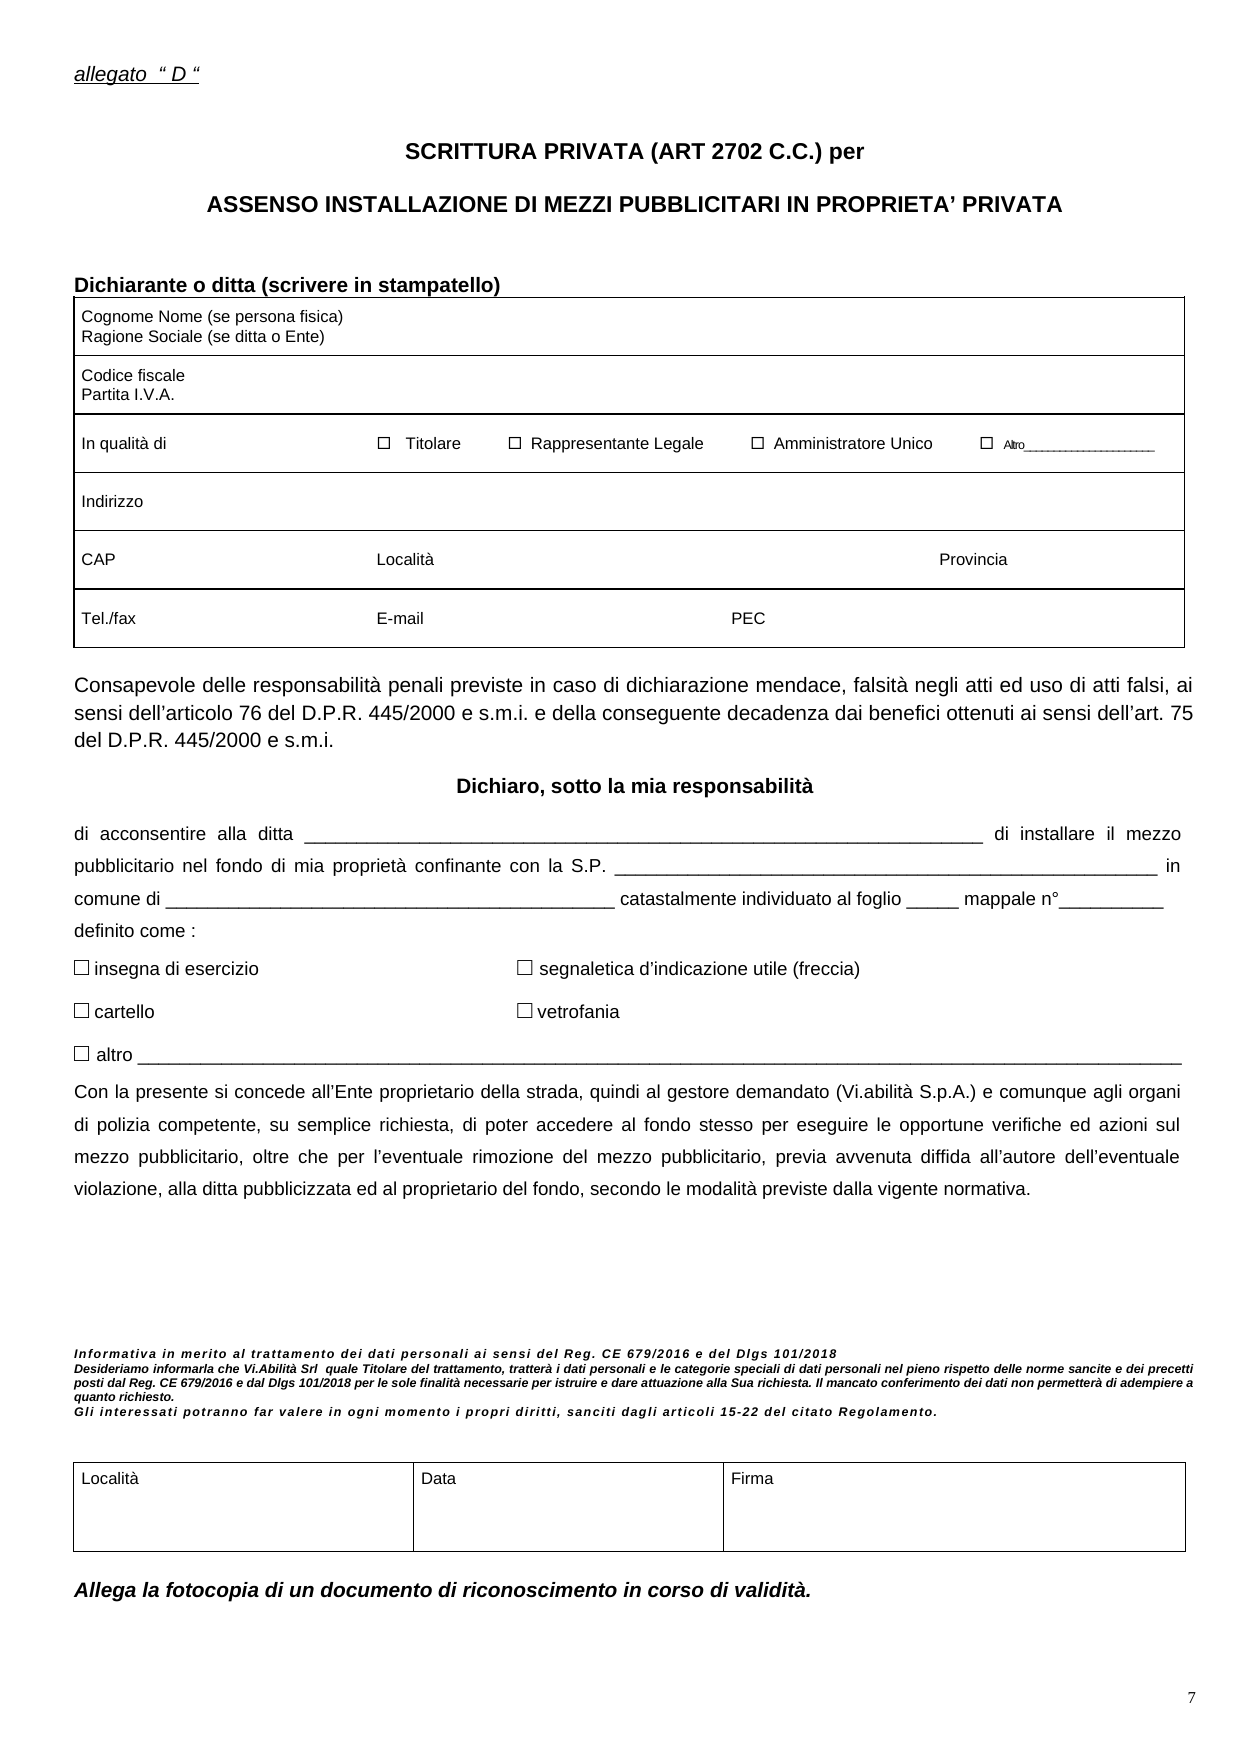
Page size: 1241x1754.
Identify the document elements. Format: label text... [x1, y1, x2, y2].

text Con la presente si concede all’Ente proprietario della strada, quindi al gestore demandato (Vi.abilità S.p.A.) e comunque agli organi di polizia competente, su semplice richiesta, di poter accedere al fondo stesso per eseguire le opportune verifiche ed azioni sul mezzo pubblicitario, oltre che per l’eventuale rimozione del mezzo pubblicitario, previa avvenuta diffida all’autore dell’eventuale violazione, alla ditta pubblicizzata ed al proprietario del fondo, secondo le modalità previste dalla vigente normativa. [74, 1081, 1181, 1200]
text di acconsentire alla ditta _________________________________________________________________ di installare il mezzo pubblicitario nel fondo di mia proprietà confinante con la S.P. ____________________________________________________ in comune di ___________________________________________ catastalmente individuato al foglio _____ mappale n°__________ [74, 823, 1181, 909]
table_cell PEC [724, 590, 788, 646]
table_cell [452, 531, 932, 588]
table_cell [452, 590, 724, 646]
text □ insegna di esercizio □ segnaletica d’indicazione utile (freccia) [74, 952, 1181, 981]
table_header [369, 298, 1184, 355]
table_cell [789, 590, 1184, 646]
table_cell Tel./fax [75, 590, 162, 646]
table_cell Località [369, 531, 452, 588]
table_header Firma [724, 1463, 1185, 1551]
table_header Località [74, 1463, 413, 1551]
table_cell E-mail [369, 590, 452, 646]
text definito come : [74, 919, 1181, 941]
table_cell [133, 531, 369, 588]
table_header Data [414, 1463, 723, 1551]
subtitle Consapevole delle responsabilità penali previste in caso di dichiarazione mendace, falsità negli atti ed uso di atti falsi, ai sensi dell’articolo 76 del D.P.R. 445/2000 e s.m.i. e della conseguente decadenza dai benefici ottenuti ai sensi dell’art. 75 del D.P.R. 445/2000 e s.m.i. [74, 673, 1196, 752]
text Desideriamo informarla che Vi.Abilità Srl quale Titolare del trattamento, tratterà i dati personali e le categorie speciali di dati personali nel pieno rispetto delle norme sancite e dei precetti posti dal Reg. CE 679/2016 e dal Dlgs 101/2018 per le sole finalità necessarie per istruire e dare attuazione alla Sua richiesta. Il mancato conferimento dei dati non permetterà di adempiere a quanto richiesto. [74, 1361, 1196, 1404]
table_cell [369, 356, 1184, 413]
table_cell Indirizzo [75, 473, 369, 530]
table_cell Codice fiscale Partita I.V.A. [75, 356, 369, 413]
text Dichiarante o ditta (scrivere in stampatello) [74, 269, 1181, 296]
subtitle allegato “ D “ [74, 62, 1196, 86]
subtitle SCRITTURA PRIVATA (ART 2702 C.C.) per [74, 138, 1196, 164]
table_cell [1021, 531, 1184, 588]
text Gli interessati potranno far valere in ogni momento i propri diritti, sanciti dagli articoli 15-22 del citato Regolamento. [74, 1404, 1196, 1419]
table_cell [163, 590, 369, 646]
text □ altro ____________________________________________________________________________________________________ [74, 1038, 1196, 1067]
table_header Cognome Nome (se persona fisica) Ragione Sociale (se ditta o Ente) [75, 298, 369, 355]
subtitle Dichiaro, sotto la mia responsabilità [74, 774, 1196, 798]
text Informativa in merito al trattamento dei dati personali ai sensi del Reg. CE 679/2016 e del Dlgs 101/2018 [74, 1347, 1196, 1361]
text Allega la fotocopia di un documento di riconoscimento in corso di validità. [74, 1578, 1186, 1602]
table_cell  Titolare  Rappresentante Legale  Amministratore Unico  Altro______________________ [369, 415, 1184, 471]
table_cell [369, 473, 1184, 530]
text □ cartello □ vetrofania [74, 995, 1181, 1024]
subtitle ASSENSO INSTALLAZIONE DI MEZZI PUBBLICITARI IN PROPRIETA’ PRIVATA [74, 191, 1196, 217]
table_cell In qualità di [75, 415, 369, 471]
table_cell CAP [75, 531, 133, 588]
table_cell Provincia [932, 531, 1021, 588]
